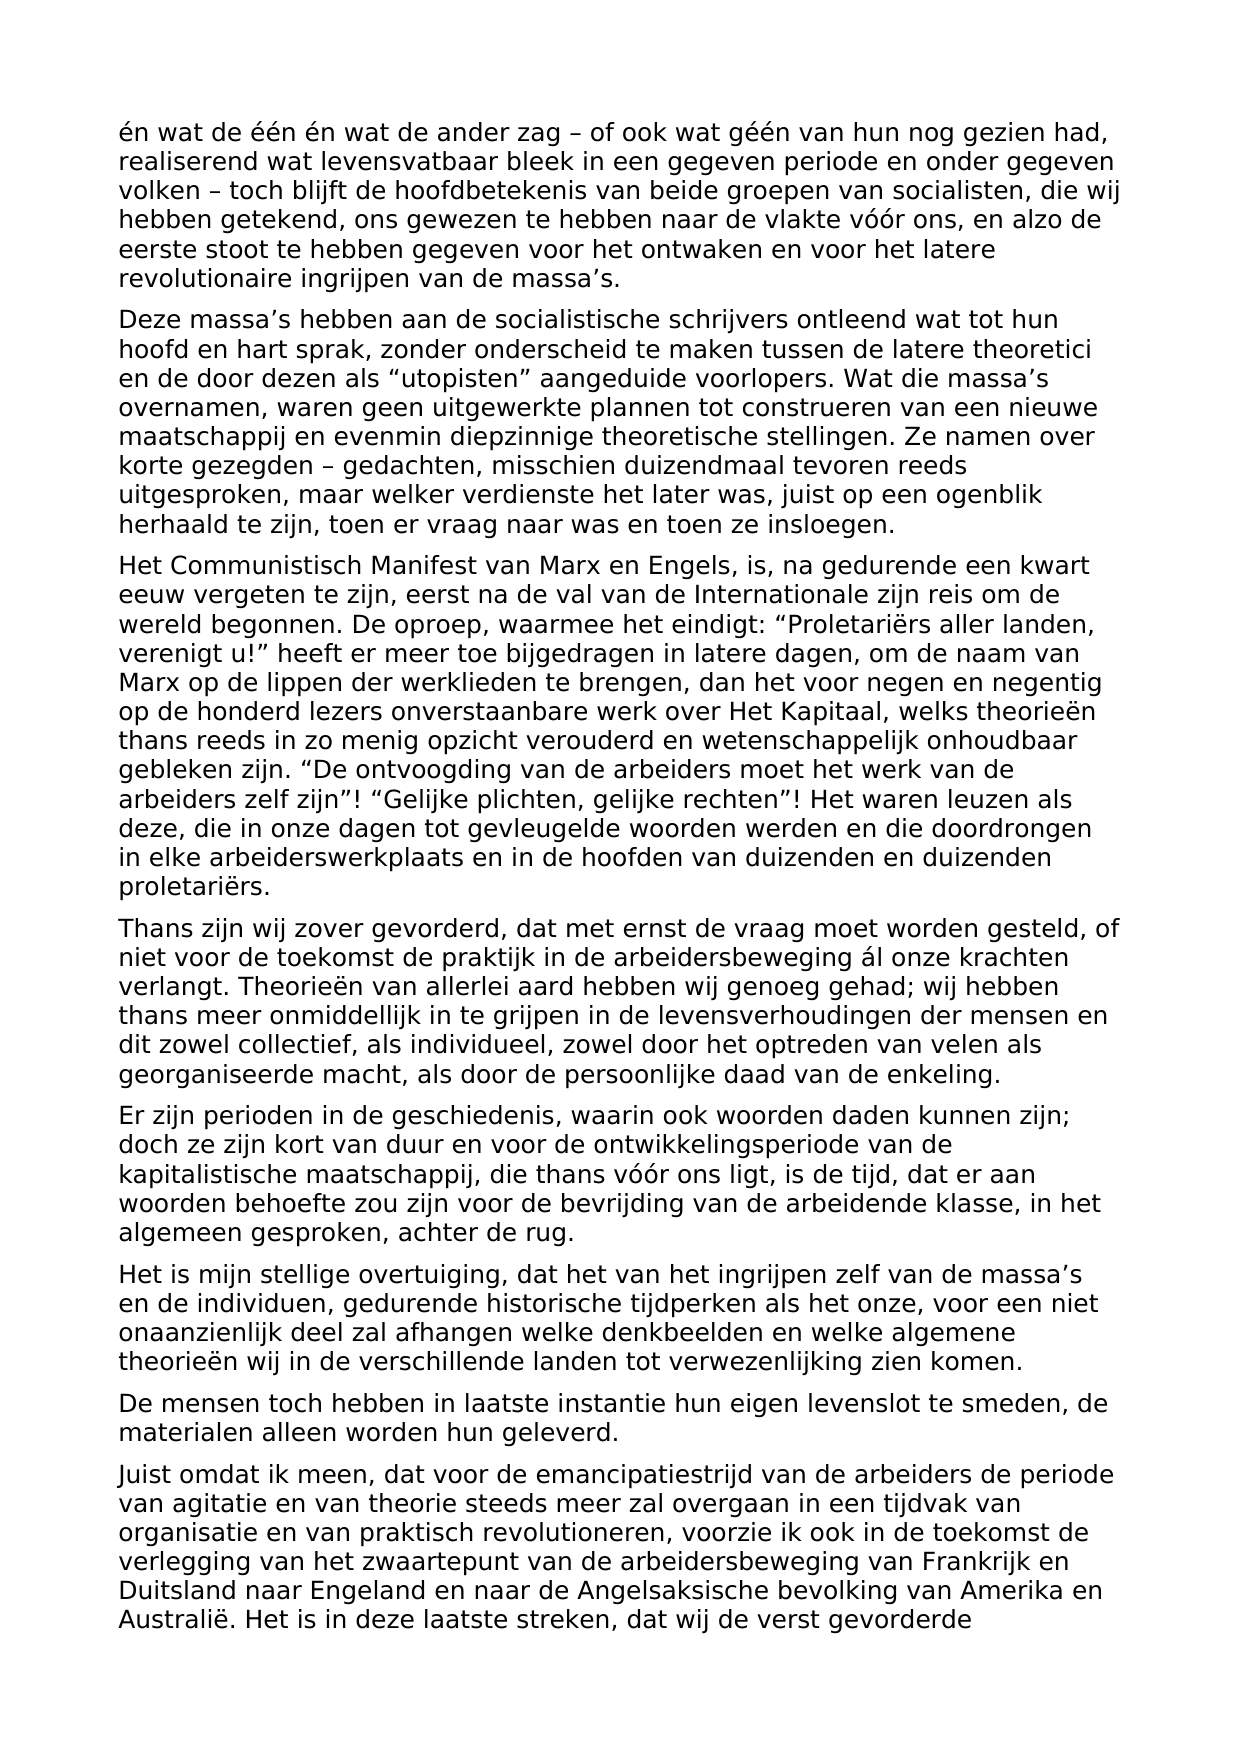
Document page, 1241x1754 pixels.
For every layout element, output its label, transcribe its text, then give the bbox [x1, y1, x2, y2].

text Thans zijn wij zover gevorderd, dat met ernst de vraag moet worden gesteld, of niet voor de toekomst de praktijk in de arbeidersbeweging ál onze krachten verlangt. Theorieën van allerlei aard hebben wij genoeg gehad; wij hebben thans meer onmiddellijk in te grijpen in de levensverhoudingen der mensen en dit zowel collectief, als individueel, zowel door het optreden van velen als georganiseerde macht, als door de persoonlijke daad van de enkeling. [118, 914, 1122, 1089]
text Er zijn perioden in de geschiedenis, waarin ook woorden daden kunnen zijn; doch ze zijn kort van duur en voor de ontwikkelingsperiode van de kapitalistische maatschappij, die thans vóór ons ligt, is de tijd, dat er aan woorden behoefte zou zijn voor de bevrijding van de arbeidende klasse, in het algemeen gesproken, achter de rug. [118, 1101, 1122, 1247]
text én wat de één én wat de ander zag – of ook wat géén van hun nog gezien had, realiserend wat levensvatbaar bleek in een gegeven periode en onder gegeven volken – toch blijft de hoofdbetekenis van beide groepen van socialisten, die wij hebben getekend, ons gewezen te hebben naar de vlakte vóór ons, en alzo de eerste stoot te hebben gegeven voor het ontwaken en voor het latere revolutionaire ingrijpen van de massa’s. [118, 118, 1122, 293]
text Het is mijn stellige overtuiging, dat het van het ingrijpen zelf van de massa’s en de individuen, gedurende historische tijdperken als het onze, voor een niet onaanzienlijk deel zal afhangen welke denkbeelden en welke algemene theorieën wij in de verschillende landen tot verwezenlijking zien komen. [118, 1260, 1122, 1376]
text De mensen toch hebben in laatste instantie hun eigen levenslot te smeden, de materialen alleen worden hun geleverd. [118, 1389, 1122, 1447]
text Juist omdat ik meen, dat voor de emancipatiestrijd van de arbeiders de periode van agitatie en van theorie steeds meer zal overgaan in een tijdvak van organisatie en van praktisch revolutioneren, voorzie ik ook in de toekomst de verlegging van het zwaartepunt van de arbeidersbeweging van Frankrijk en Duitsland naar Engeland en naar de Angelsaksische bevolking van Amerika en Australië. Het is in deze laatste streken, dat wij de verst gevorderde [118, 1460, 1122, 1635]
text Het Communistisch Manifest van Marx en Engels, is, na gedurende een kwart eeuw vergeten te zijn, eerst na de val van de Internationale zijn reis om de wereld begonnen. De oproep, waarmee het eindigt: “Proletariërs aller landen, verenigt u!” heeft er meer toe bijgedragen in latere dagen, om de naam van Marx op de lippen der werklieden te brengen, dan het voor negen en negentig op de honderd lezers onverstaanbare werk over Het Kapitaal, welks theorieën thans reeds in zo menig opzicht verouderd en wetenschappelijk onhoudbaar gebleken zijn. “De ontvoogding van de arbeiders moet het werk van de arbeiders zelf zijn”! “Gelijke plichten, gelijke rechten”! Het waren leuzen als deze, die in onze dagen tot gevleugelde woorden werden en die doordrongen in elke arbeiderswerkplaats en in de hoofden van duizenden en duizenden proletariërs. [118, 551, 1122, 901]
text Deze massa’s hebben aan de socialistische schrijvers ontleend wat tot hun hoofd en hart sprak, zonder onderscheid te maken tussen de latere theoretici en de door dezen als “utopisten” aangeduide voorlopers. Wat die massa’s overnamen, waren geen uitgewerkte plannen tot construeren van een nieuwe maatschappij en evenmin diepzinnige theoretische stellingen. Ze namen over korte gezegden – gedachten, misschien duizendmaal tevoren reeds uitgesproken, maar welker verdienste het later was, juist op een ogenblik herhaald te zijn, toen er vraag naar was en toen ze insloegen. [118, 306, 1122, 539]
